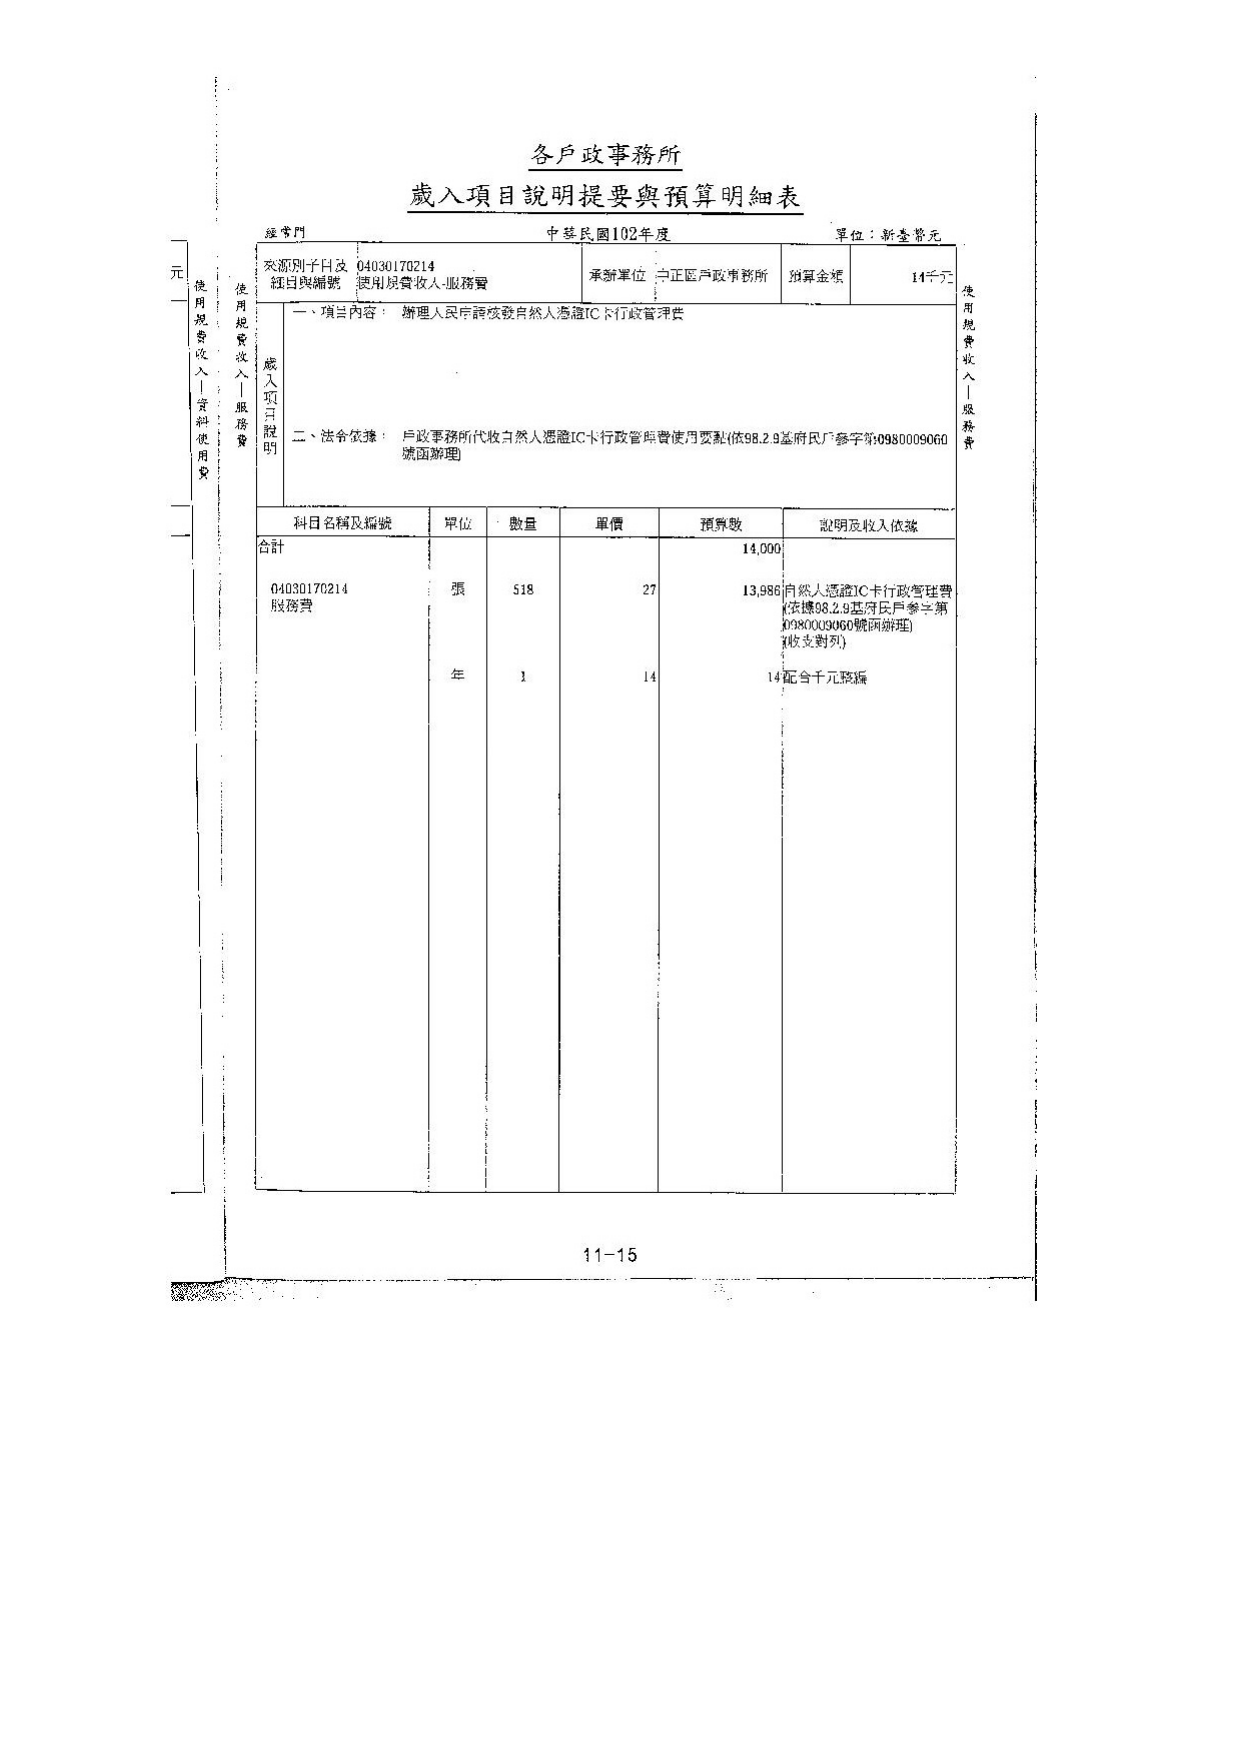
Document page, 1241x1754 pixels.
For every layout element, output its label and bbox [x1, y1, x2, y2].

picture [165, 60, 1075, 1330]
